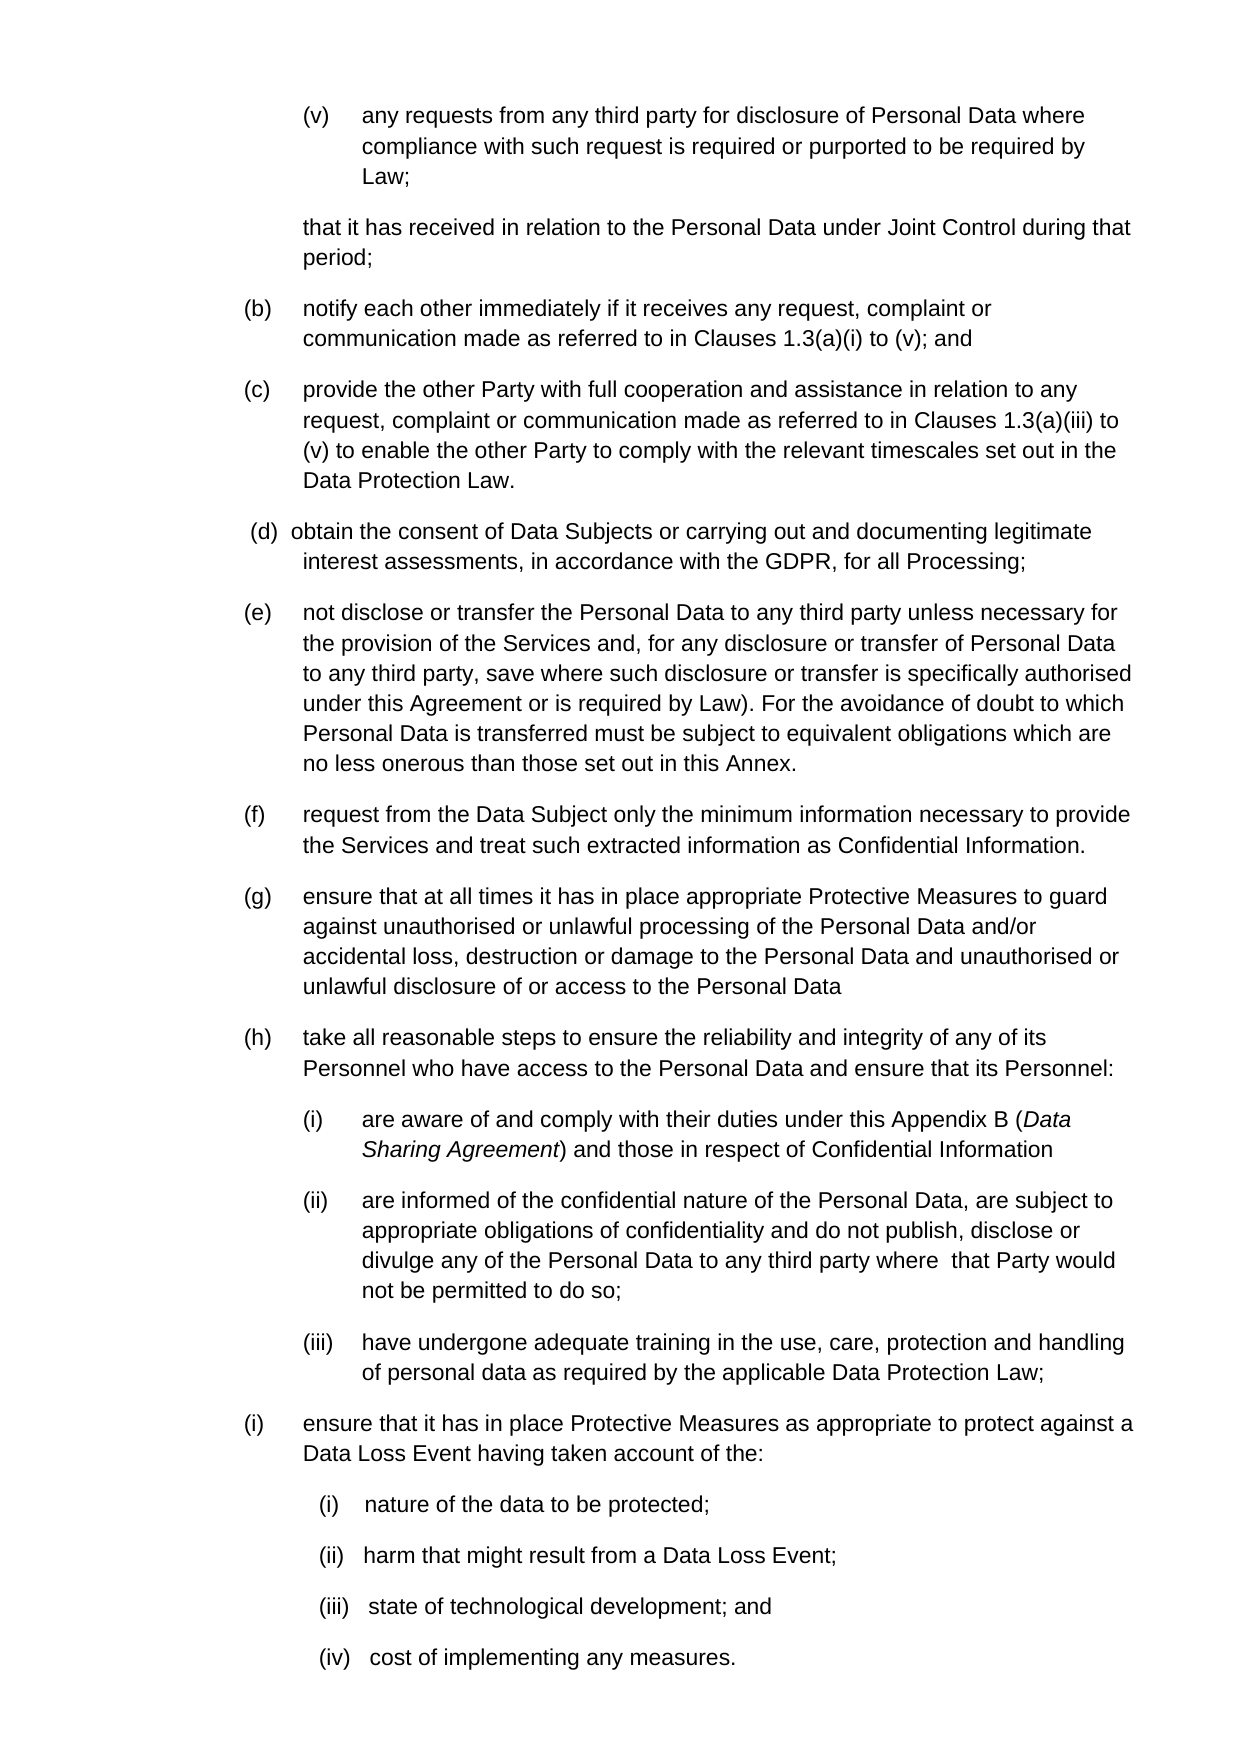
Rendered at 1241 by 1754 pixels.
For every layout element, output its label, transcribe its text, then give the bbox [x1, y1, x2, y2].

text (iii) have undergone adequate training in the use, care, protection and handling of personal data as required by the applicable Data Protection Law; [303, 1328, 1137, 1385]
text that it has received in relation to the Personal Data under Joint Control during that period; [303, 214, 1137, 271]
text (i) nature of the data to be protected; [319, 1491, 1137, 1517]
text (g) ensure that at all times it has in place appropriate Protective Measures to guard against unauthorised or unlawful processing of the Personal Data and/or accidental loss, destruction or damage to the Personal Data and unauthorised or unlawful disclosure of or access to the Personal Data [244, 883, 1137, 1000]
text (iii) state of technological development; and [319, 1593, 1137, 1619]
text (i) ensure that it has in place Protective Measures as appropriate to protect against a Data Loss Event having taken account of the: [244, 1410, 1137, 1466]
text (f) request from the Data Subject only the minimum information necessary to provide the Services and treat such extracted information as Confidential Information. [244, 801, 1137, 858]
text (ii) are informed of the confidential nature of the Personal Data, are subject to appropriate obligations of confidentiality and do not publish, disclose or divulge any of the Personal Data to any third party where that Party would not be permitted to do so; [303, 1187, 1137, 1304]
text (h) take all reasonable steps to ensure the reliability and integrity of any of its Personnel who have access to the Personal Data and ensure that its Personnel: [244, 1024, 1137, 1081]
text (v) any requests from any third party for disclosure of Personal Data where compliance with such request is required or purported to be required by Law; [303, 102, 1137, 189]
text (d) obtain the consent of Data Subjects or carrying out and documenting legitimate interest assessments, in accordance with the GDPR, for all Processing; [244, 518, 1137, 575]
text (iv) cost of implementing any measures. [319, 1644, 1137, 1671]
text (c) provide the other Party with full cooperation and assistance in relation to any request, complaint or communication made as referred to in Clauses 1.3(a)(iii) to (v) to enable the other Party to comply with the relevant timescales set out in the Data Protection Law. [244, 376, 1137, 493]
text (ii) harm that might result from a Data Loss Event; [319, 1542, 1137, 1568]
text (b) notify each other immediately if it receives any request, complaint or communication made as referred to in Clauses 1.3(a)(i) to (v); and [244, 295, 1137, 352]
text (i) are aware of and comply with their duties under this Appendix B (Data Sharing Agreement) and those in respect of Confidential Information [303, 1106, 1137, 1162]
text (e) not disclose or transfer the Personal Data to any third party unless necessary for the provision of the Services and, for any disclosure or transfer of Personal Data to any third party, save where such disclosure or transfer is specifically authorised under this Agreement or is required by Law). For the avoidance of doubt to which Personal Data is transferred must be subject to equivalent obligations which are no less onerous than those set out in this Annex. [244, 599, 1137, 777]
